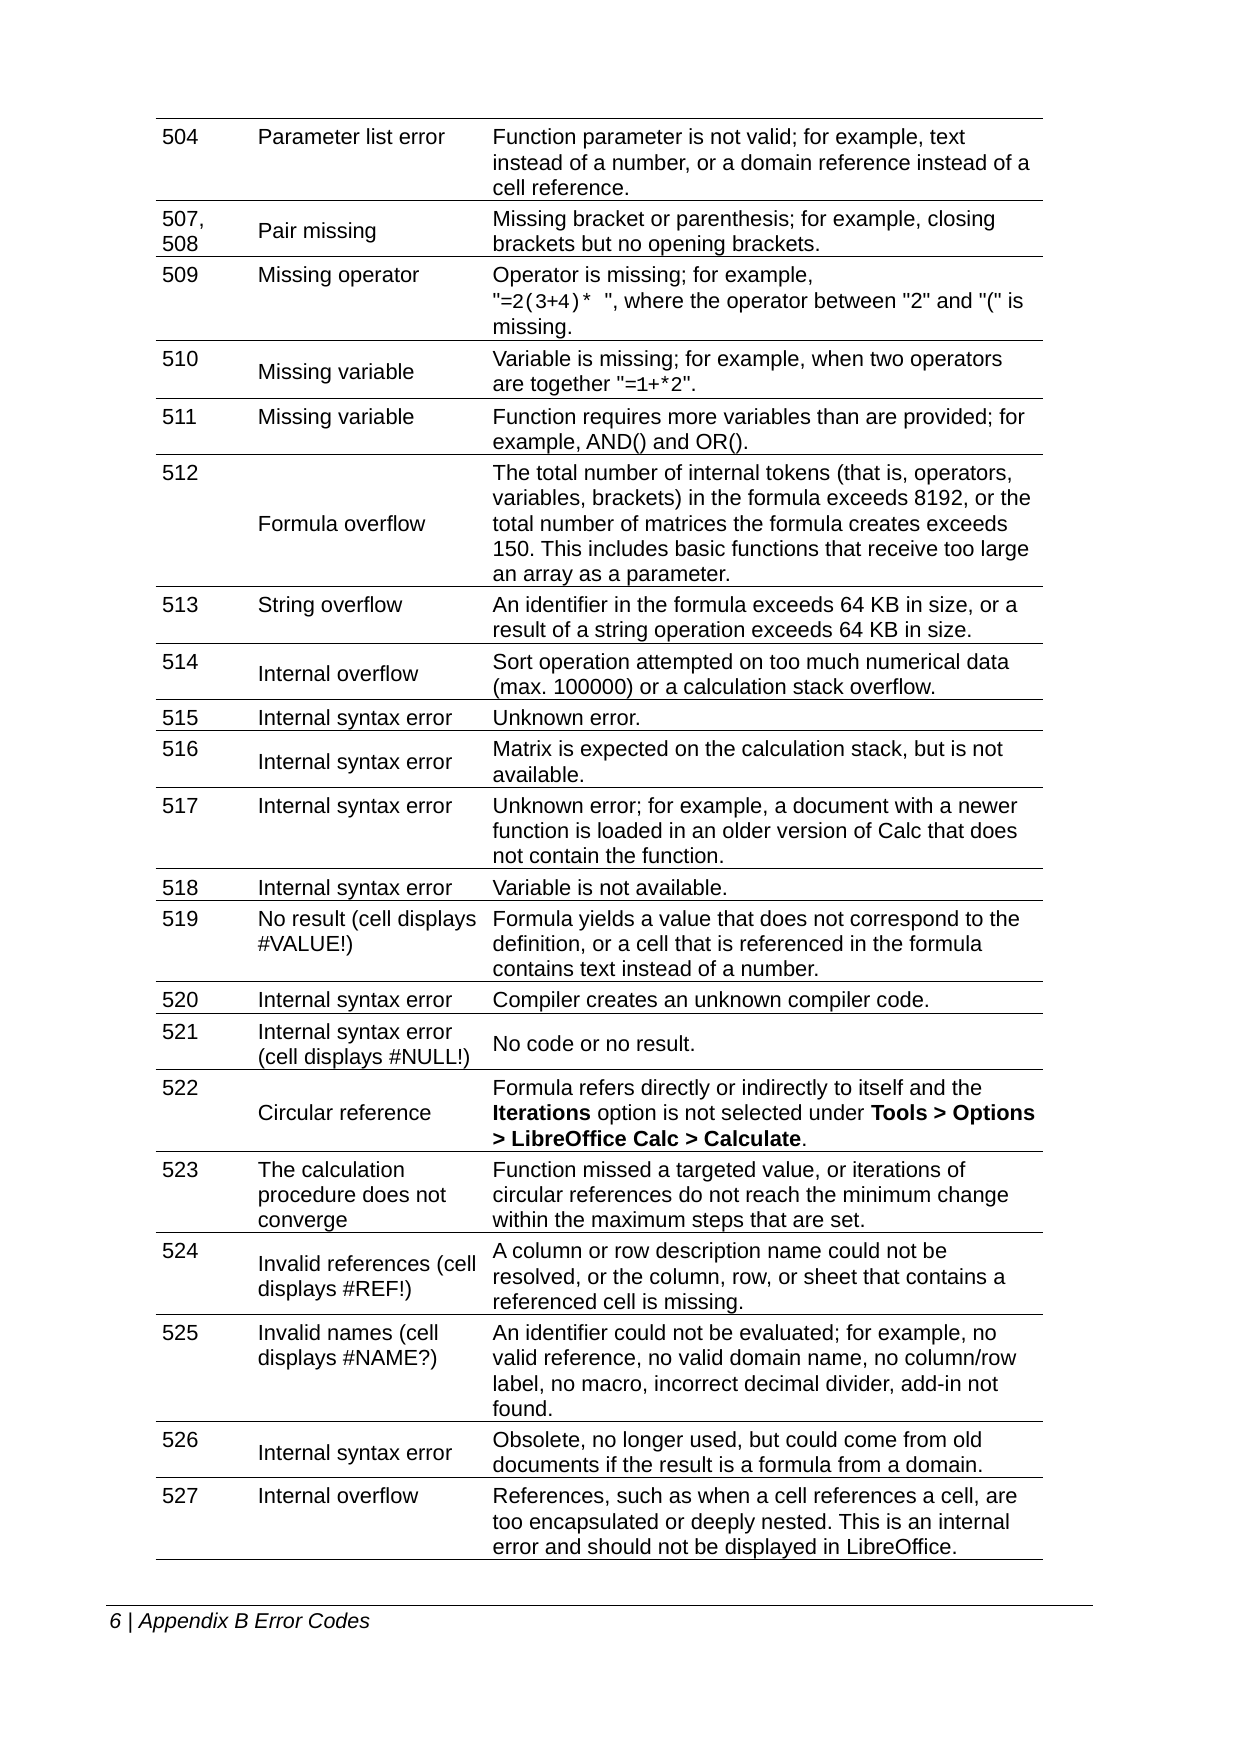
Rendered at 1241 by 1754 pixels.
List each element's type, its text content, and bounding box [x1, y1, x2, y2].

table_cell Formula overflow [251, 455, 486, 586]
table_cell Internal syntax error [251, 869, 486, 899]
table_cell 524 [156, 1233, 251, 1314]
table_cell 519 [156, 901, 251, 981]
table_cell Internal syntax error [251, 1422, 486, 1477]
table_cell String overflow [251, 587, 486, 642]
table_cell 512 [156, 455, 251, 586]
table_cell Function requires more variables than are provided; for example, AND() and OR(). [486, 399, 1043, 454]
table_cell Internal syntax error [251, 982, 486, 1012]
table_cell Sort operation attempted on too much numerical data (max. 100000) or a calculation stack overflow. [486, 644, 1043, 699]
table_cell An identifier in the formula exceeds 64 KB in size, or a result of a string operation exceeds 64 KB in size. [486, 587, 1043, 642]
table_cell No code or no result. [486, 1014, 1043, 1069]
table_cell 525 [156, 1315, 251, 1421]
table_cell No result (cell displays #VALUE!) [251, 901, 486, 981]
table_cell 520 [156, 982, 251, 1012]
table_cell Circular reference [251, 1070, 486, 1151]
table_cell Internal syntax error [251, 700, 486, 730]
table_cell Function missed a targeted value, or iterations of circular references do not reach the minimum change within the maximum steps that are set. [486, 1152, 1043, 1232]
table_cell 514 [156, 644, 251, 699]
table_cell 513 [156, 587, 251, 642]
table_cell Function parameter is not valid; for example, text instead of a number, or a domain reference instead of a cell reference. [486, 119, 1043, 200]
table_cell Unknown error; for example, a document with a newer function is loaded in an older version of Calc that does not contain the function. [486, 788, 1043, 868]
table_cell 504 [156, 119, 251, 200]
table_cell Internal overflow [251, 644, 486, 699]
table_cell Variable is not available. [486, 869, 1043, 899]
table_cell Invalid names (cell displays #NAME?) [251, 1315, 486, 1421]
table_cell 521 [156, 1014, 251, 1069]
table_cell 509 [156, 257, 251, 339]
table_cell Missing variable [251, 399, 486, 454]
table_cell Formula refers directly or indirectly to itself and the Iterations option is not selected under Tools > Options > LibreOffice Calc > Calculate. [486, 1070, 1043, 1151]
table_cell 507, 508 [156, 201, 251, 256]
table_cell 511 [156, 399, 251, 454]
table_cell Compiler creates an unknown compiler code. [486, 982, 1043, 1012]
table_cell Unknown error. [486, 700, 1043, 730]
table_cell Internal overflow [251, 1478, 486, 1559]
table_cell Missing variable [251, 341, 486, 397]
table_cell Operator is missing; for example, "=2(3+4)* ", where the operator between "2" and "(" is missing. [486, 257, 1043, 339]
table_cell Obsolete, no longer used, but could come from old documents if the result is a formula from a domain. [486, 1422, 1043, 1477]
table_cell Matrix is expected on the calculation stack, but is not available. [486, 731, 1043, 787]
table_cell Missing operator [251, 257, 486, 339]
table_cell Invalid references (cell displays #REF!) [251, 1233, 486, 1314]
table_cell The calculation procedure does not converge [251, 1152, 486, 1232]
table_cell 518 [156, 869, 251, 899]
table_cell A column or row description name could not be resolved, or the column, row, or sheet that contains a referenced cell is missing. [486, 1233, 1043, 1314]
table_cell An identifier could not be evaluated; for example, no valid reference, no valid domain name, no column/row label, no macro, incorrect decimal divider, add-in not found. [486, 1315, 1043, 1421]
table_cell Parameter list error [251, 119, 486, 200]
table_cell 526 [156, 1422, 251, 1477]
table_cell Formula yields a value that does not correspond to the definition, or a cell that is referenced in the formula contains text instead of a number. [486, 901, 1043, 981]
table_cell 515 [156, 700, 251, 730]
table_cell 522 [156, 1070, 251, 1151]
table_cell Variable is missing; for example, when two operators are together "=1+*2". [486, 341, 1043, 397]
table_cell Missing bracket or parenthesis; for example, closing brackets but no opening brackets. [486, 201, 1043, 256]
table_cell 523 [156, 1152, 251, 1232]
table_cell The total number of internal tokens (that is, operators, variables, brackets) in the formula exceeds 8192, or the total number of matrices the formula creates exceeds 150. This includes basic functions that receive too large an array as a parameter. [486, 455, 1043, 586]
table_cell References, such as when a cell references a cell, are too encapsulated or deeply nested. This is an internal error and should not be displayed in LibreOffice. [486, 1478, 1043, 1559]
table_cell 527 [156, 1478, 251, 1559]
table_cell Internal syntax error [251, 731, 486, 787]
table_cell 510 [156, 341, 251, 397]
table_cell 516 [156, 731, 251, 787]
table_cell Pair missing [251, 201, 486, 256]
table_cell 517 [156, 788, 251, 868]
table_cell Internal syntax error [251, 788, 486, 868]
table_cell Internal syntax error (cell displays #NULL!) [251, 1014, 486, 1069]
